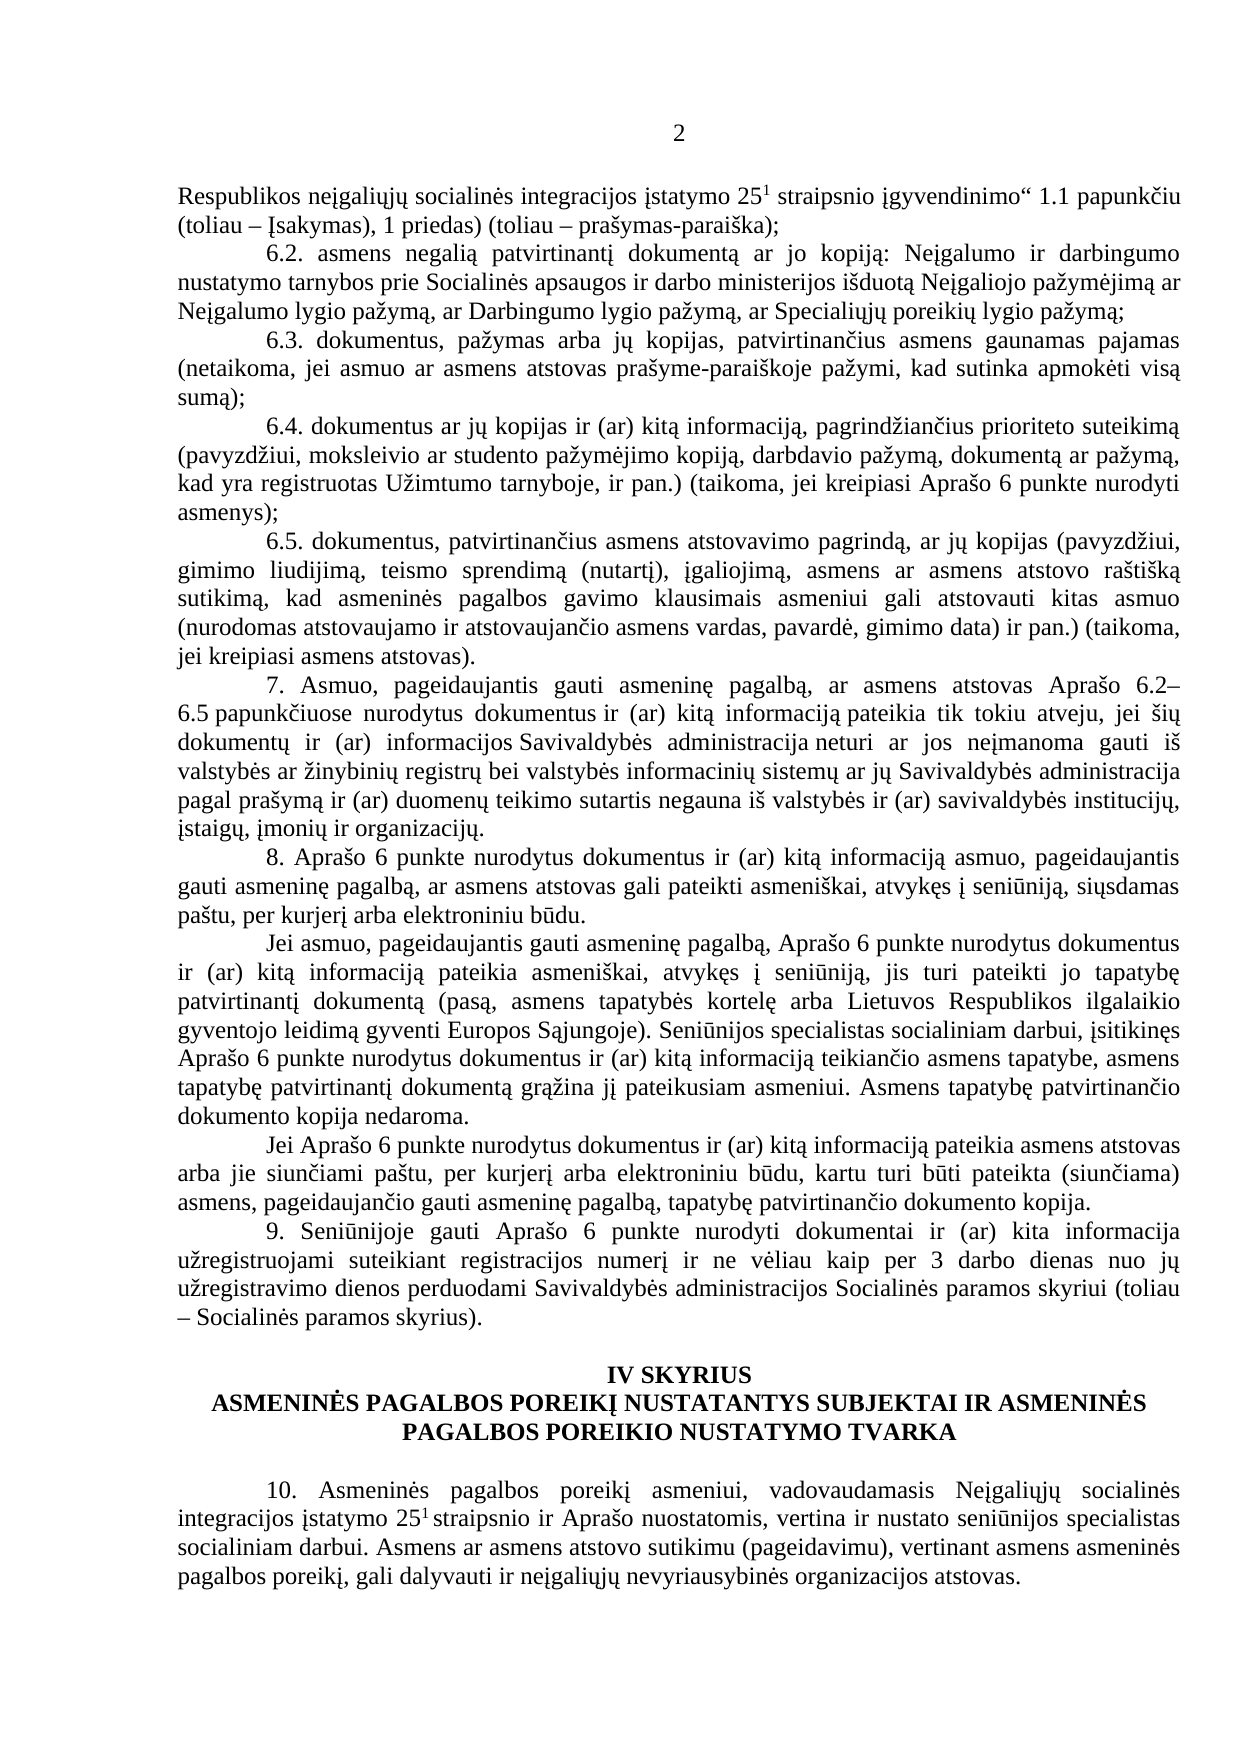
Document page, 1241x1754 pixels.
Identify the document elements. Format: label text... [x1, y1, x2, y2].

text Jei Aprašo 6 punkte nurodytus dokumentus ir (ar) kitą informaciją pateikia asmens atstovas arba jie siunčiami paštu, per kurjerį arba elektroniniu būdu, kartu turi būti pateikta (siunčiama) asmens, pageidaujančio gauti asmeninę pagalbą, tapatybę patvirtinančio dokumento kopija. [177, 1130, 1181, 1216]
text 6.3. dokumentus, pažymas arba jų kopijas, patvirtinančius asmens gaunamas pajamas (netaikoma, jei asmuo ar asmens atstovas prašyme-paraiškoje pažymi, kad sutinka apmokėti visą sumą); [177, 325, 1181, 411]
text Respublikos neįgaliųjų socialinės integracijos įstatymo 251 straipsnio įgyvendinimo“ 1.1 papunkčiu (toliau – Įsakymas), 1 priedas) (toliau – prašymas-paraiška); [177, 181, 1181, 238]
text 6.2. asmens negalią patvirtinantį dokumentą ar jo kopiją: Neįgalumo ir darbingumo nustatymo tarnybos prie Socialinės apsaugos ir darbo ministerijos išduotą Neįgaliojo pažymėjimą ar Neįgalumo lygio pažymą, ar Darbingumo lygio pažymą, ar Specialiųjų poreikių lygio pažymą; [177, 238, 1181, 325]
text 8. Aprašo 6 punkte nurodytus dokumentus ir (ar) kitą informaciją asmuo, pageidaujantis gauti asmeninę pagalbą, ar asmens atstovas gali pateikti asmeniškai, atvykęs į seniūniją, siųsdamas paštu, per kurjerį arba elektroniniu būdu. [177, 842, 1181, 928]
text 6.4. dokumentus ar jų kopijas ir (ar) kitą informaciją, pagrindžiančius prioriteto suteikimą (pavyzdžiui, moksleivio ar studento pažymėjimo kopiją, darbdavio pažymą, dokumentą ar pažymą, kad yra registruotas Užimtumo tarnyboje, ir pan.) (taikoma, jei kreipiasi Aprašo 6 punkte nurodyti asmenys); [177, 411, 1181, 526]
text 10. Asmeninės pagalbos poreikį asmeniui, vadovaudamasis Neįgaliųjų socialinės integracijos įstatymo 251 straipsnio ir Aprašo nuostatomis, vertina ir nustato seniūnijos specialistas socialiniam darbui. Asmens ar asmens atstovo sutikimu (pageidavimu), vertinant asmens asmeninės pagalbos poreikį, gali dalyvauti ir neįgaliųjų nevyriausybinės organizacijos atstovas. [177, 1475, 1181, 1590]
text 9. Seniūnijoje gauti Aprašo 6 punkte nurodyti dokumentai ir (ar) kita informacija užregistruojami suteikiant registracijos numerį ir ne vėliau kaip per 3 darbo dienas nuo jų užregistravimo dienos perduodami Savivaldybės administracijos Socialinės paramos skyriui (toliau – Socialinės paramos skyrius). [177, 1216, 1181, 1331]
text IV SKYRIUS [177, 1360, 1181, 1388]
text ASMENINĖS PAGALBOS POREIKĮ NUSTATANTYS SUBJEKTAI IR ASMENINĖS PAGALBOS POREIKIO NUSTATYMO TVARKA [177, 1388, 1181, 1446]
text Jei asmuo, pageidaujantis gauti asmeninę pagalbą, Aprašo 6 punkte nurodytus dokumentus ir (ar) kitą informaciją pateikia asmeniškai, atvykęs į seniūniją, jis turi pateikti jo tapatybę patvirtinantį dokumentą (pasą, asmens tapatybės kortelę arba Lietuvos Respublikos ilgalaikio gyventojo leidimą gyventi Europos Sąjungoje). Seniūnijos specialistas socialiniam darbui, įsitikinęs Aprašo 6 punkte nurodytus dokumentus ir (ar) kitą informaciją teikiančio asmens tapatybe, asmens tapatybę patvirtinantį dokumentą grąžina jį pateikusiam asmeniui. Asmens tapatybę patvirtinančio dokumento kopija nedaroma. [177, 928, 1181, 1130]
text 7. Asmuo, pageidaujantis gauti asmeninę pagalbą, ar asmens atstovas Aprašo 6.2–6.5 papunkčiuose nurodytus dokumentus ir (ar) kitą informaciją pateikia tik tokiu atveju, jei šių dokumentų ir (ar) informacijos Savivaldybės administracija neturi ar jos neįmanoma gauti iš valstybės ar žinybinių registrų bei valstybės informacinių sistemų ar jų Savivaldybės administracija pagal prašymą ir (ar) duomenų teikimo sutartis negauna iš valstybės ir (ar) savivaldybės institucijų, įstaigų, įmonių ir organizacijų. [177, 670, 1181, 842]
text 6.5. dokumentus, patvirtinančius asmens atstovavimo pagrindą, ar jų kopijas (pavyzdžiui, gimimo liudijimą, teismo sprendimą (nutartį), įgaliojimą, asmens ar asmens atstovo raštišką sutikimą, kad asmeninės pagalbos gavimo klausimais asmeniui gali atstovauti kitas asmuo (nurodomas atstovaujamo ir atstovaujančio asmens vardas, pavardė, gimimo data) ir pan.) (taikoma, jei kreipiasi asmens atstovas). [177, 526, 1181, 670]
